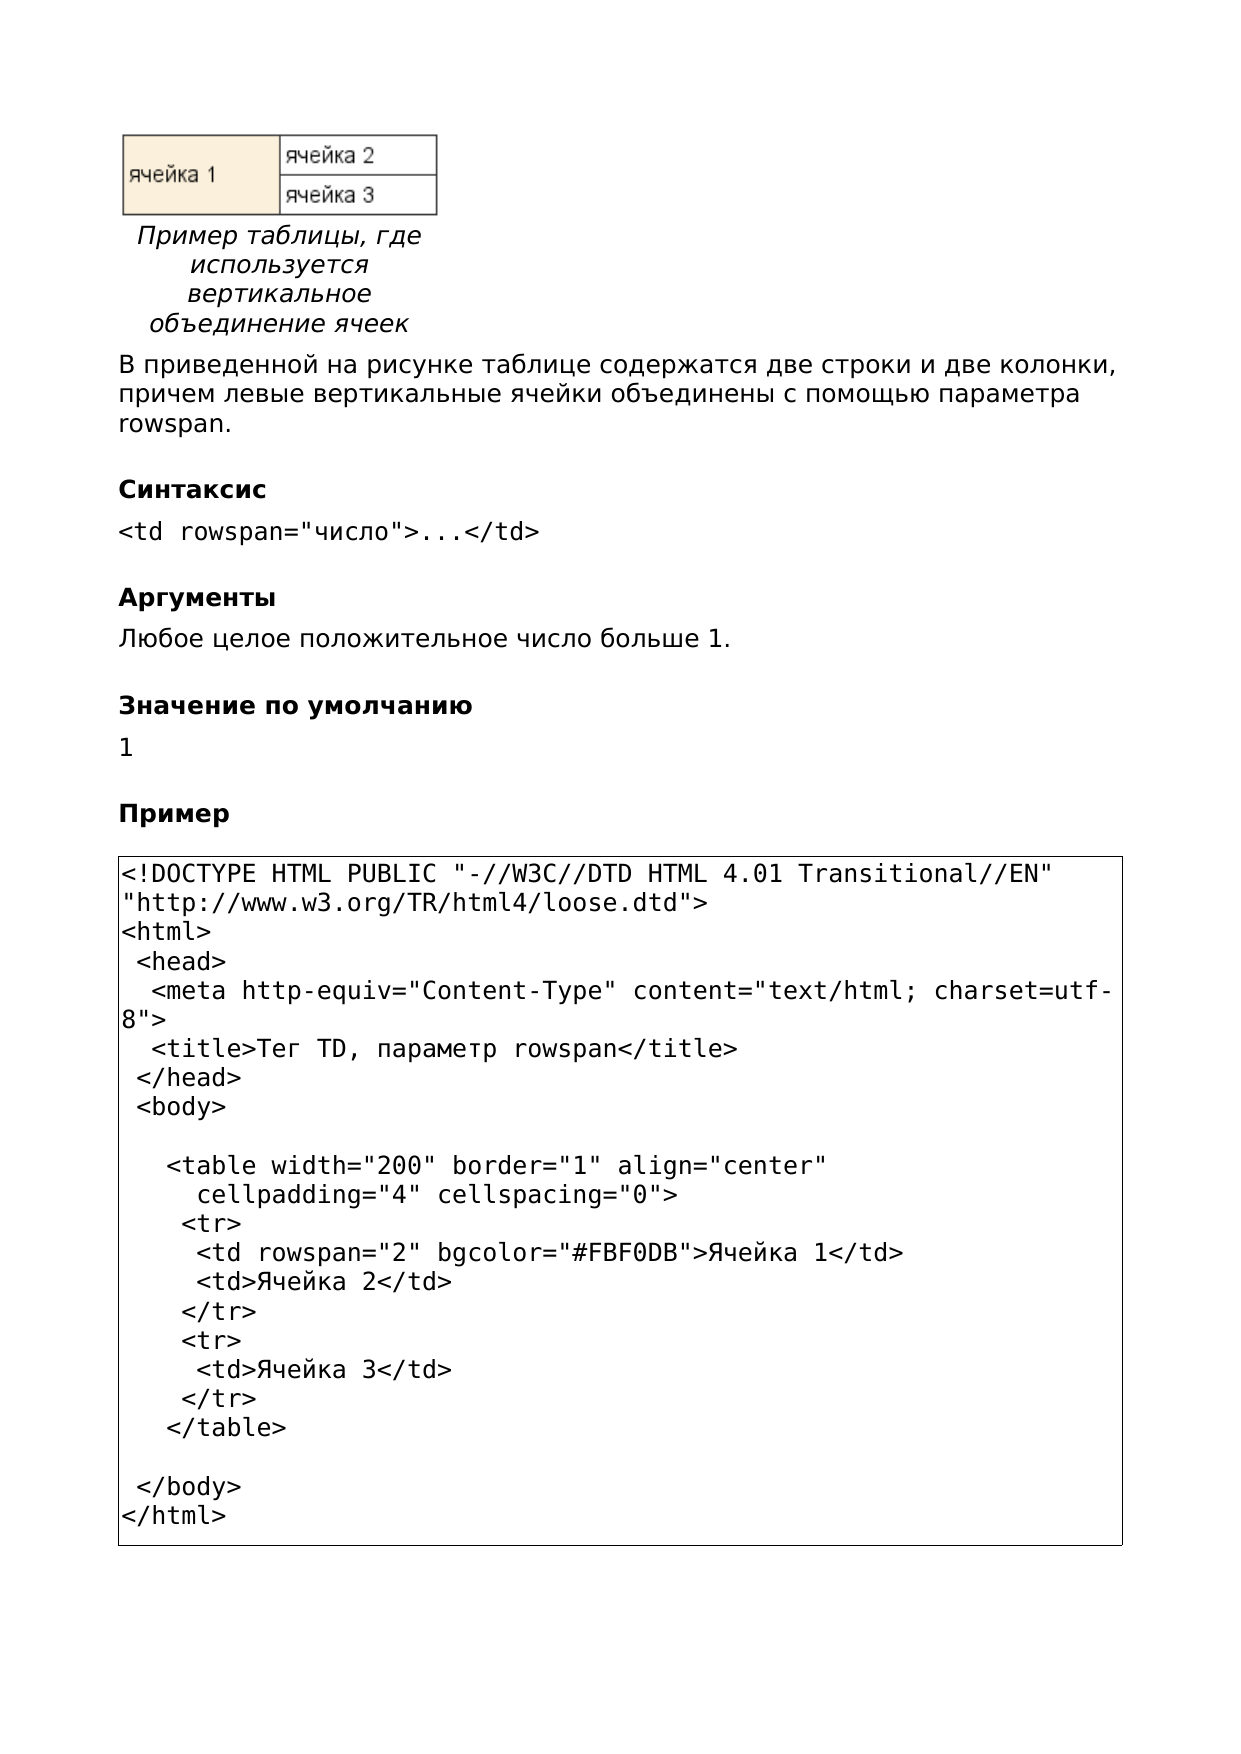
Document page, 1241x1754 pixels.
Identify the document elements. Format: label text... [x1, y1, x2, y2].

subtitle Синтаксис [118, 475, 1122, 504]
picture [118, 130, 444, 222]
text Пример таблицы, где используется вертикальное объединение ячеек [118, 222, 443, 338]
subtitle Аргументы [118, 583, 1122, 612]
text В приведенной на рисунке таблице содержатся две строки и две колонки, причем левые вертикальные ячейки объединены с помощью параметра rowspan. [118, 350, 1122, 438]
subtitle Пример [118, 800, 1122, 829]
table_header <!DOCTYPE HTML PUBLIC "-//W3C//DTD HTML 4.01 Transitional//EN" "http://www.w3.org/TR/html4/loose.dtd"> <html> <head> <meta http-equiv="Content-Type" content="text/html; charset=utf-8"> <title>Тег TD, параметр rowspan</title> </head> <body> <table width="200" border="1" align="center" cellpadding="4" cellspacing="0"> <tr> <td rowspan="2" bgcolor="#FBF0DB">Ячейка 1</td> <td>Ячейка 2</td> </tr> <tr> <td>Ячейка 3</td> </tr> </table> </body> </html> [119, 857, 1122, 1545]
text 1 [118, 733, 1122, 762]
text Любое целое положительное число больше 1. [118, 625, 1122, 654]
subtitle Значение по умолчанию [118, 691, 1122, 721]
text <td rowspan="число">...</td> [118, 517, 1122, 546]
